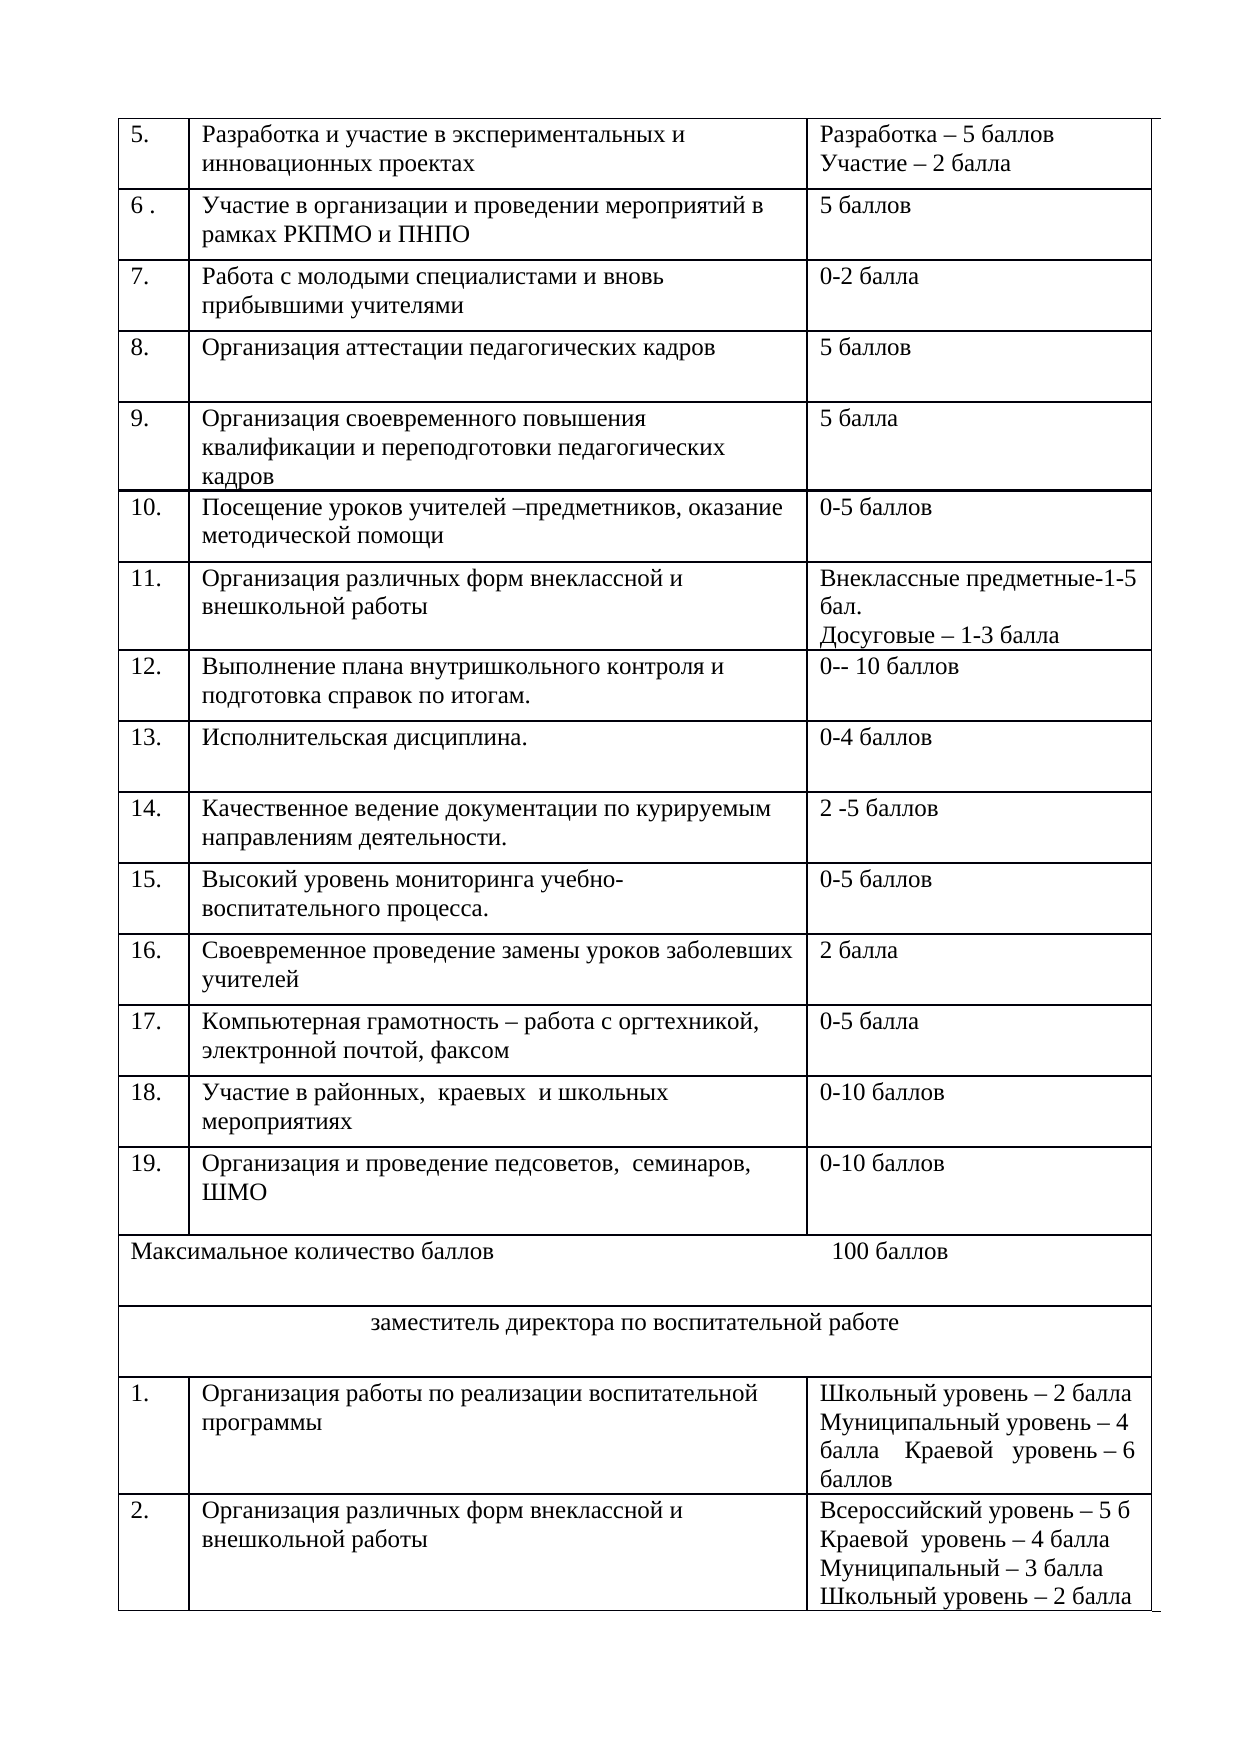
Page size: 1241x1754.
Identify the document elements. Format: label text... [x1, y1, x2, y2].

table_cell 0-- 10 баллов [808, 651, 1151, 720]
table_cell Компьютерная грамотность – работа с оргтехникой, электронной почтой, факсом [190, 1006, 806, 1075]
table_cell Разработка – 5 баллов Участие – 2 балла [808, 119, 1151, 188]
table_cell Разработка и участие в экспериментальных и инновационных проектах [190, 119, 806, 188]
table_cell 19. [119, 1148, 188, 1234]
table_cell Высокий уровень мониторинга учебно-воспитательного процесса. [190, 864, 806, 933]
table_cell Всероссийский уровень – 5 б Краевой уровень – 4 балла Муниципальный – 3 балла Школьный уровень – 2 балла [808, 1495, 1151, 1610]
table_cell Организация своевременного повышения квалификации и переподготовки педагогических кадров [190, 403, 806, 489]
table_cell Посещение уроков учителей –предметников, оказание методической помощи [190, 492, 806, 561]
table_cell Работа с молодыми специалистами и вновь прибывшими учителями [190, 261, 806, 330]
table_cell 2 балла [808, 935, 1151, 1004]
table_cell 0-5 баллов [808, 864, 1151, 933]
table_cell Организация и проведение педсоветов, семинаров, ШМО [190, 1148, 806, 1234]
table_cell Качественное ведение документации по курируемым направлениям деятельности. [190, 793, 806, 862]
table_cell Своевременное проведение замены уроков заболевших учителей [190, 935, 806, 1004]
table_cell 17. [119, 1006, 188, 1075]
table_cell 5 балла [808, 403, 1151, 489]
table_cell 11. [119, 563, 188, 649]
table_cell 2. [119, 1495, 188, 1610]
table_cell 9. [119, 403, 188, 489]
table_cell 0-5 балла [808, 1006, 1151, 1075]
table_cell Организация различных форм внеклассной и внешкольной работы [190, 563, 806, 649]
table_cell 1. [119, 1378, 188, 1493]
table_cell 12. [119, 651, 188, 720]
table_cell 5 баллов [808, 332, 1151, 401]
table_cell Участие в районных, краевых и школьных мероприятиях [190, 1077, 806, 1146]
table_cell Организация различных форм внеклассной и внешкольной работы [190, 1495, 806, 1610]
table_cell 5 баллов [808, 190, 1151, 259]
table_cell 5. [119, 119, 188, 188]
table_cell 2 -5 баллов [808, 793, 1151, 862]
table_cell Внеклассные предметные-1-5 бал. Досуговые – 1-3 балла [808, 563, 1151, 649]
table_cell 0-4 баллов [808, 722, 1151, 791]
table_cell 0-2 балла [808, 261, 1151, 330]
table_cell 0-5 баллов [808, 492, 1151, 561]
table_cell 8. [119, 332, 188, 401]
table_cell 0-10 баллов [808, 1148, 1151, 1234]
table_cell Организация работы по реализации воспитательной программы [190, 1378, 806, 1493]
table_cell 16. [119, 935, 188, 1004]
table_cell 6 . [119, 190, 188, 259]
table_cell 13. [119, 722, 188, 791]
table_cell 15. [119, 864, 188, 933]
table_cell Участие в организации и проведении мероприятий в рамках РКПМО и ПНПО [190, 190, 806, 259]
table_cell Максимальное количество баллов 100 баллов [119, 1236, 1151, 1305]
table_cell заместитель директора по воспитательной работе [119, 1307, 1151, 1376]
table_cell 10. [119, 492, 188, 561]
table_cell 14. [119, 793, 188, 862]
table_cell 18. [119, 1077, 188, 1146]
table_cell 0-10 баллов [808, 1077, 1151, 1146]
table_cell 7. [119, 261, 188, 330]
table_cell Исполнительская дисциплина. [190, 722, 806, 791]
table_cell Организация аттестации педагогических кадров [190, 332, 806, 401]
table_cell Школьный уровень – 2 балла Муниципальный уровень – 4 балла Краевой уровень – 6 баллов [808, 1378, 1151, 1493]
table_cell Выполнение плана внутришкольного контроля и подготовка справок по итогам. [190, 651, 806, 720]
